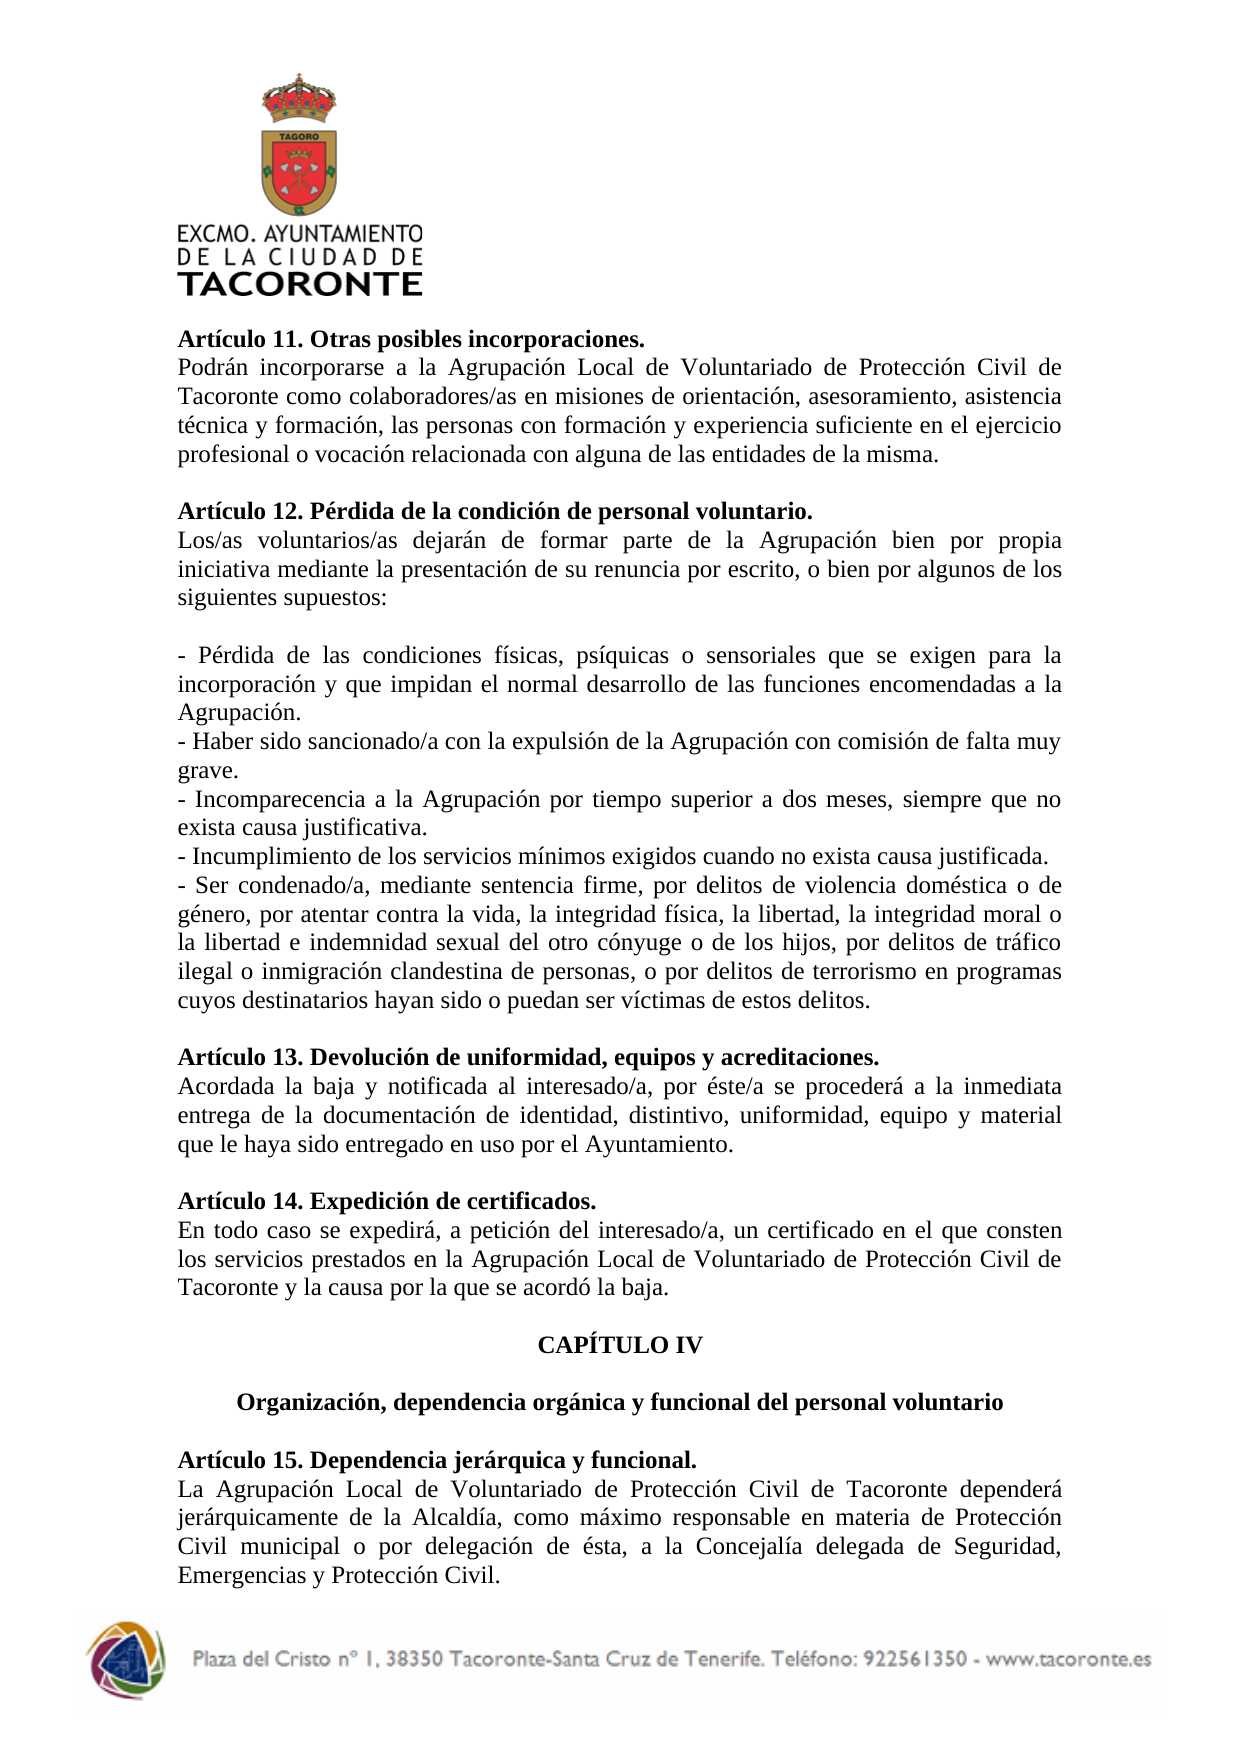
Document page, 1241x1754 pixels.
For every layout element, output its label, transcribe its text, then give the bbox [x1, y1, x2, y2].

text Artículo 11. Otras posibles incorporaciones. [177, 324, 1063, 352]
picture [177, 73, 423, 296]
text Artículo 15. Dependencia jerárquica y funcional. [177, 1445, 1063, 1474]
text Acordada la baja y notificada al interesado/a, por éste/a se procederá a la inmediata entrega de la documentación de identidad, distintivo, uniformidad, equipo y material que le haya sido entregado en uso por el Ayuntamiento. [177, 1071, 1063, 1157]
text Organización, dependencia orgánica y funcional del personal voluntario [177, 1387, 1063, 1416]
text - Pérdida de las condiciones físicas, psíquicas o sensoriales que se exigen para la incorporación y que impidan el normal desarrollo de las funciones encomendadas a la Agrupación. [177, 640, 1063, 726]
text - Ser condenado/a, mediante sentencia firme, por delitos de violencia doméstica o de género, por atentar contra la vida, la integridad física, la libertad, la integridad moral o la libertad e indemnidad sexual del otro cónyuge o de los hijos, por delitos de tráfico ilegal o inmigración clandestina de personas, o por delitos de terrorismo en programas cuyos destinatarios hayan sido o puedan ser víctimas de estos delitos. [177, 870, 1063, 1014]
text Podrán incorporarse a la Agrupación Local de Voluntariado de Protección Civil de Tacoronte como colaboradores/as en misiones de orientación, asesoramiento, asistencia técnica y formación, las personas con formación y experiencia suficiente en el ejercicio profesional o vocación relacionada con alguna de las entidades de la misma. [177, 352, 1063, 467]
text La Agrupación Local de Voluntariado de Protección Civil de Tacoronte dependerá jerárquicamente de la Alcaldía, como máximo responsable en materia de Protección Civil municipal o por delegación de ésta, a la Concejalía delegada de Seguridad, Emergencias y Protección Civil. [177, 1474, 1063, 1589]
text - Incomparecencia a la Agrupación por tiempo superior a dos meses, siempre que no exista causa justificativa. [177, 784, 1063, 841]
text Artículo 13. Devolución de uniformidad, equipos y acreditaciones. [177, 1042, 1063, 1071]
text - Haber sido sancionado/a con la expulsión de la Agrupación con comisión de falta muy grave. [177, 726, 1063, 784]
text Artículo 12. Pérdida de la condición de personal voluntario. [177, 496, 1063, 525]
text Artículo 14. Expedición de certificados. [177, 1186, 1063, 1215]
text Los/as voluntarios/as dejarán de formar parte de la Agrupación bien por propia iniciativa mediante la presentación de su renuncia por escrito, o bien por algunos de los siguientes supuestos: [177, 525, 1063, 611]
text CAPÍTULO IV [177, 1330, 1063, 1359]
text En todo caso se expedirá, a petición del interesado/a, un certificado en el que consten los servicios prestados en la Agrupación Local de Voluntariado de Protección Civil de Tacoronte y la causa por la que se acordó la baja. [177, 1215, 1063, 1301]
text - Incumplimiento de los servicios mínimos exigidos cuando no exista causa justificada. [177, 841, 1063, 870]
picture [79, 1608, 1162, 1715]
